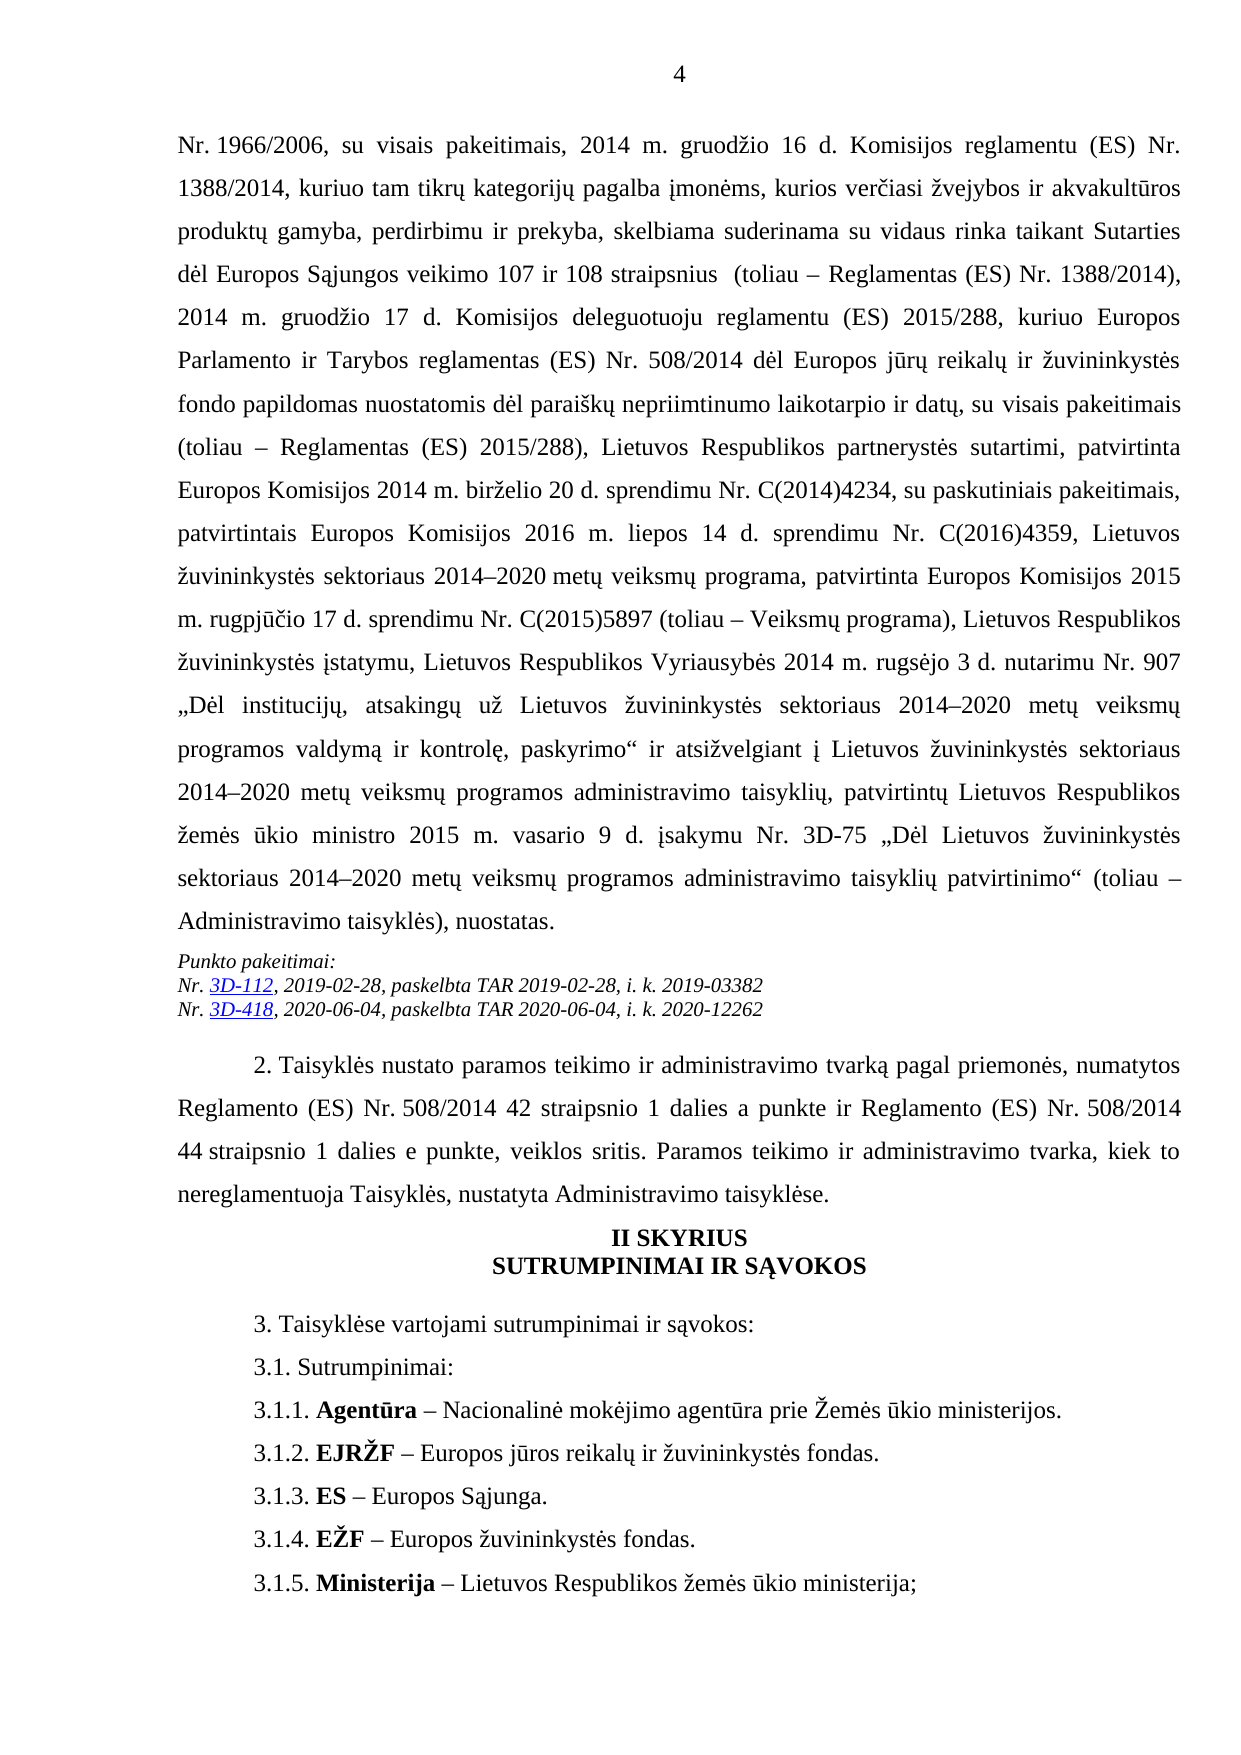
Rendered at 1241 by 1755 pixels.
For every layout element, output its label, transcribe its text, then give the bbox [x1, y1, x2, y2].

text II SKYRIUS [177, 1223, 1181, 1251]
text Nr. 3D-418, 2020-06-04, paskelbta TAR 2020-06-04, i. k. 2020-12262 [177, 997, 1181, 1021]
text Punkto pakeitimai: [177, 949, 1181, 973]
text Nr. 1966/2006, su visais pakeitimais, 2014 m. gruodžio 16 d. Komisijos reglamentu (ES) Nr. 1388/2014, kuriuo tam tikrų kategorijų pagalba įmonėms, kurios verčiasi žvejybos ir akvakultūros produktų gamyba, perdirbimu ir prekyba, skelbiama suderinama su vidaus rinka taikant Sutarties dėl Europos Sąjungos veikimo 107 ir 108 straipsnius (toliau – Reglamentas (ES) Nr. 1388/2014), 2014 m. gruodžio 17 d. Komisijos deleguotuoju reglamentu (ES) 2015/288, kuriuo Europos Parlamento ir Tarybos reglamentas (ES) Nr. 508/2014 dėl Europos jūrų reikalų ir žuvininkystės fondo papildomas nuostatomis dėl paraiškų nepriimtinumo laikotarpio ir datų, su visais pakeitimais (toliau – Reglamentas (ES) 2015/288), Lietuvos Respublikos partnerystės sutartimi, patvirtinta Europos Komisijos 2014 m. birželio 20 d. sprendimu Nr. C(2014)4234, su paskutiniais pakeitimais, patvirtintais Europos Komisijos 2016 m. liepos 14 d. sprendimu Nr. C(2016)4359, Lietuvos žuvininkystės sektoriaus 2014–2020 metų veiksmų programa, patvirtinta Europos Komisijos 2015 m. rugpjūčio 17 d. sprendimu Nr. C(2015)5897 (toliau – Veiksmų programa), Lietuvos Respublikos žuvininkystės įstatymu, Lietuvos Respublikos Vyriausybės 2014 m. rugsėjo 3 d. nutarimu Nr. 907 „Dėl institucijų, atsakingų už Lietuvos žuvininkystės sektoriaus 2014–2020 metų veiksmų programos valdymą ir kontrolę, paskyrimo“ ir atsižvelgiant į Lietuvos žuvininkystės sektoriaus 2014–2020 metų veiksmų programos administravimo taisyklių, patvirtintų Lietuvos Respublikos žemės ūkio ministro 2015 m. vasario 9 d. įsakymu Nr. 3D-75 „Dėl Lietuvos žuvininkystės sektoriaus 2014–2020 metų veiksmų programos administravimo taisyklių patvirtinimo“ (toliau – Administravimo taisyklės), nuostatas. [177, 130, 1181, 935]
text SUTRUMPINIMAI IR SĄVOKOS [177, 1251, 1181, 1280]
text Nr. 3D-112, 2019-02-28, paskelbta TAR 2019-02-28, i. k. 2019-03382 [177, 973, 1181, 997]
text 3.1.4. EŽF – Europos žuvininkystės fondas. [177, 1524, 1181, 1553]
text 3.1.2. EJRŽF – Europos jūros reikalų ir žuvininkystės fondas. [177, 1438, 1181, 1467]
text 3. Taisyklėse vartojami sutrumpinimai ir sąvokos: [177, 1309, 1181, 1338]
text 2. Taisyklės nustato paramos teikimo ir administravimo tvarką pagal priemonės, numatytos Reglamento (ES) Nr. 508/2014 42 straipsnio 1 dalies a punkte ir Reglamento (ES) Nr. 508/2014 44 straipsnio 1 dalies e punkte, veiklos sritis. Paramos teikimo ir administravimo tvarka, kiek to nereglamentuoja Taisyklės, nustatyta Administravimo taisyklėse. [177, 1050, 1181, 1208]
text 3.1.1. Agentūra – Nacionalinė mokėjimo agentūra prie Žemės ūkio ministerijos. [177, 1395, 1181, 1424]
text 3.1.3. ES – Europos Sąjunga. [177, 1481, 1181, 1510]
text 3.1. Sutrumpinimai: [177, 1352, 1181, 1381]
text 3.1.5. Ministerija – Lietuvos Respublikos žemės ūkio ministerija; [177, 1568, 1181, 1596]
